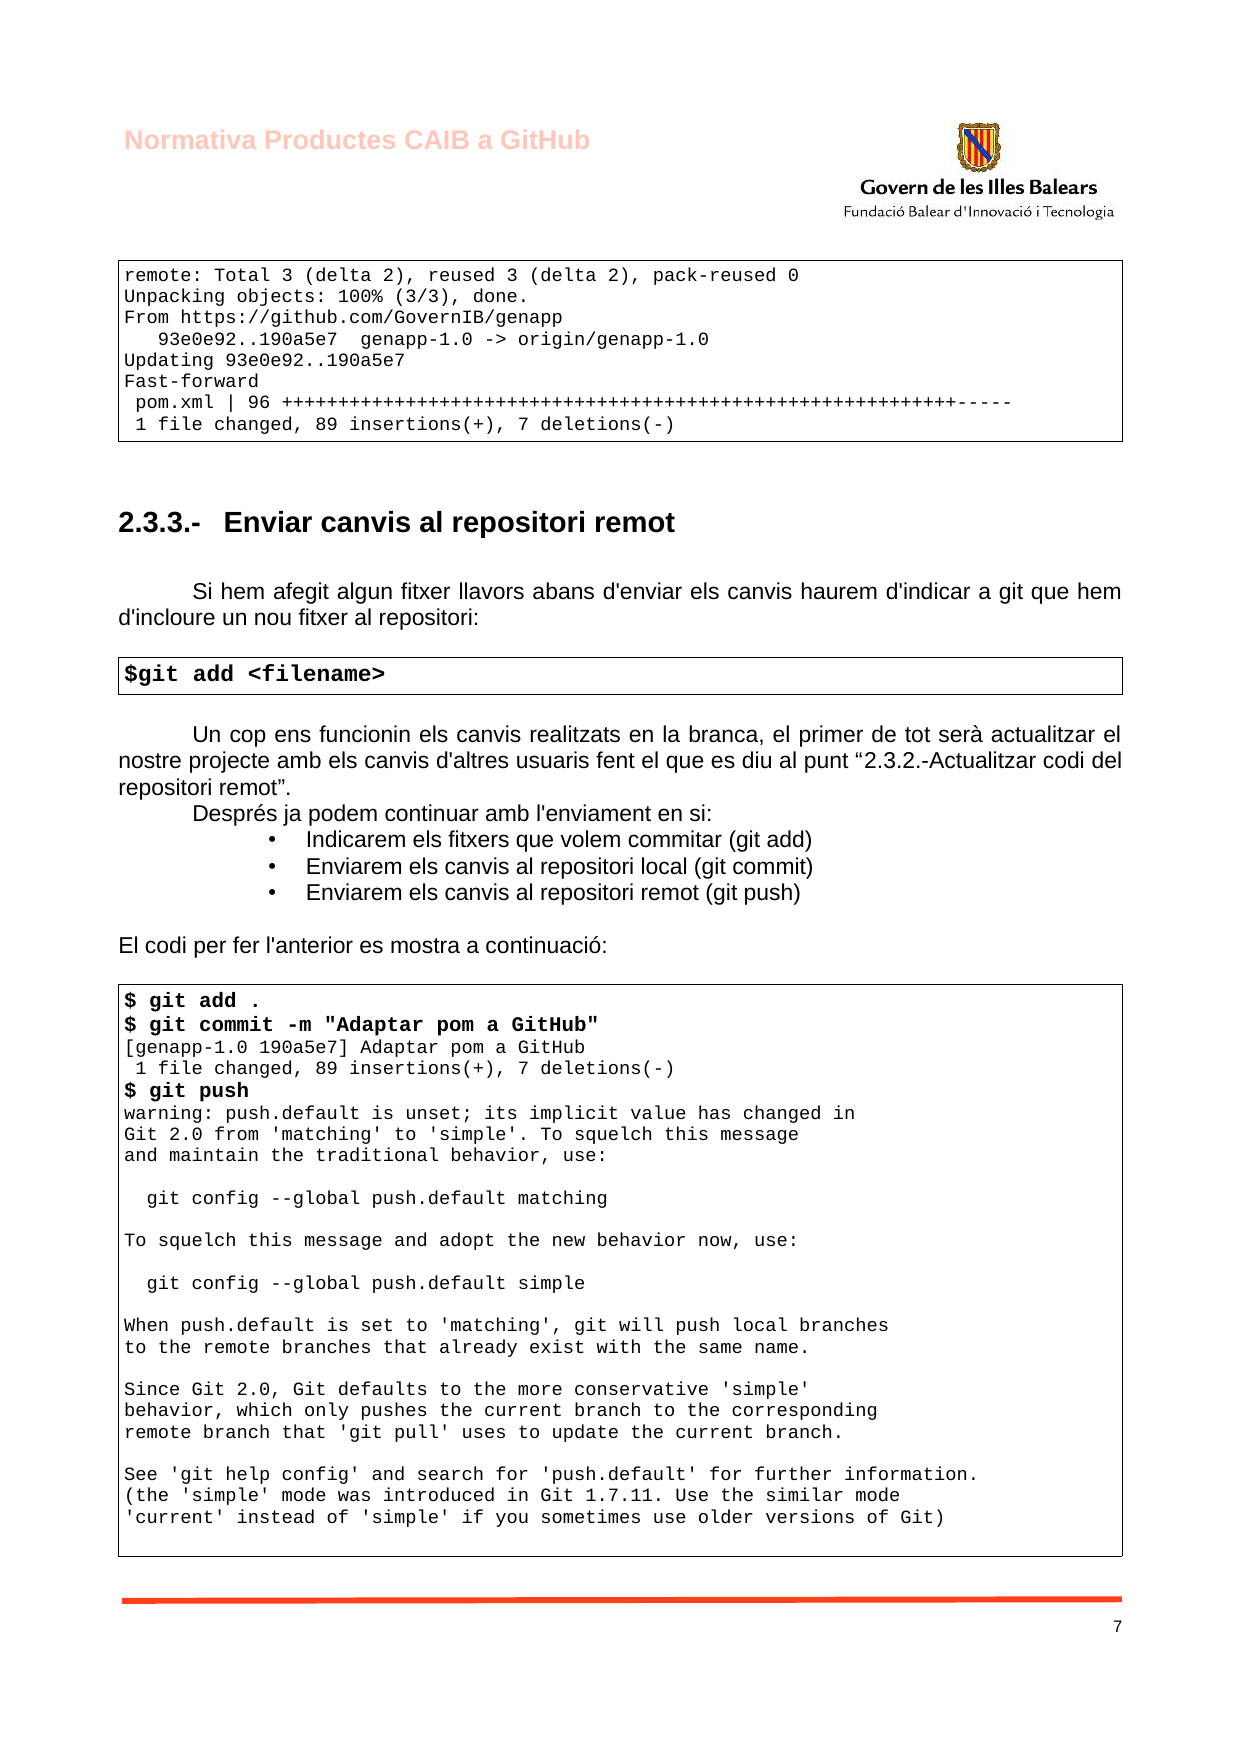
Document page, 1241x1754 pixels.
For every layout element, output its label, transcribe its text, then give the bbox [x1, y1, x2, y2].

table_header $ git add . $ git commit -m "Adaptar pom a GitHub" [genapp-1.0 190a5e7] Adaptar pom a GitHub 1 file changed, 89 insertions(+), 7 deletions(-) $ git push warning: push.default is unset; its implicit value has changed in Git 2.0 from 'matching' to 'simple'. To squelch this message and maintain the traditional behavior, use: git config --global push.default matching To squelch this message and adopt the new behavior now, use: git config --global push.default simple When push.default is set to 'matching', git will push local branches to the remote branches that already exist with the same name. Since Git 2.0, Git defaults to the more conservative 'simple' behavior, which only pushes the current branch to the corresponding remote branch that 'git pull' uses to update the current branch. See 'git help config' and search for 'push.default' for further information. (the 'simple' mode was introduced in Git 1.7.11. Use the similar mode 'current' instead of 'simple' if you sometimes use older versions of Git) [119, 985, 1122, 1556]
text Si hem afegit algun fitxer llavors abans d'enviar els canvis haurem d'indicar a git que hem d'incloure un nou fitxer al repositori: [118, 578, 1122, 631]
table_header $git add <filename> [119, 658, 1122, 694]
text El codi per fer l'anterior es mostra a continuació: [118, 932, 1122, 958]
list Enviarem els canvis al repositori local (git commit) [268, 853, 1122, 879]
text Després ja podem continuar amb l'enviament en si: [118, 800, 1122, 826]
picture [840, 123, 1117, 220]
subtitle Enviar canvis al repositori remot [118, 505, 1122, 539]
list Enviarem els canvis al repositori remot (git push) [268, 879, 1122, 905]
text Un cop ens funcionin els canvis realitzats en la branca, el primer de tot serà actualitzar el nostre projecte amb els canvis d'altres usuaris fent el que es diu al punt “2.3.2.-Actualitzar codi del repositori remot”. [118, 721, 1122, 800]
list Indicarem els fitxers que volem commitar (git add) [268, 826, 1122, 853]
table_header remote: Total 3 (delta 2), reused 3 (delta 2), pack-reused 0 Unpacking objects: 100% (3/3), done. From https://github.com/GovernIB/genapp 93e0e92..190a5e7 genapp-1.0 -> origin/genapp-1.0 Updating 93e0e92..190a5e7 Fast-forward pom.xml | 96 ++++++++++++++++++++++++++++++++++++++++++++++++++++++++++++----- 1 file changed, 89 insertions(+), 7 deletions(-) [119, 261, 1122, 441]
